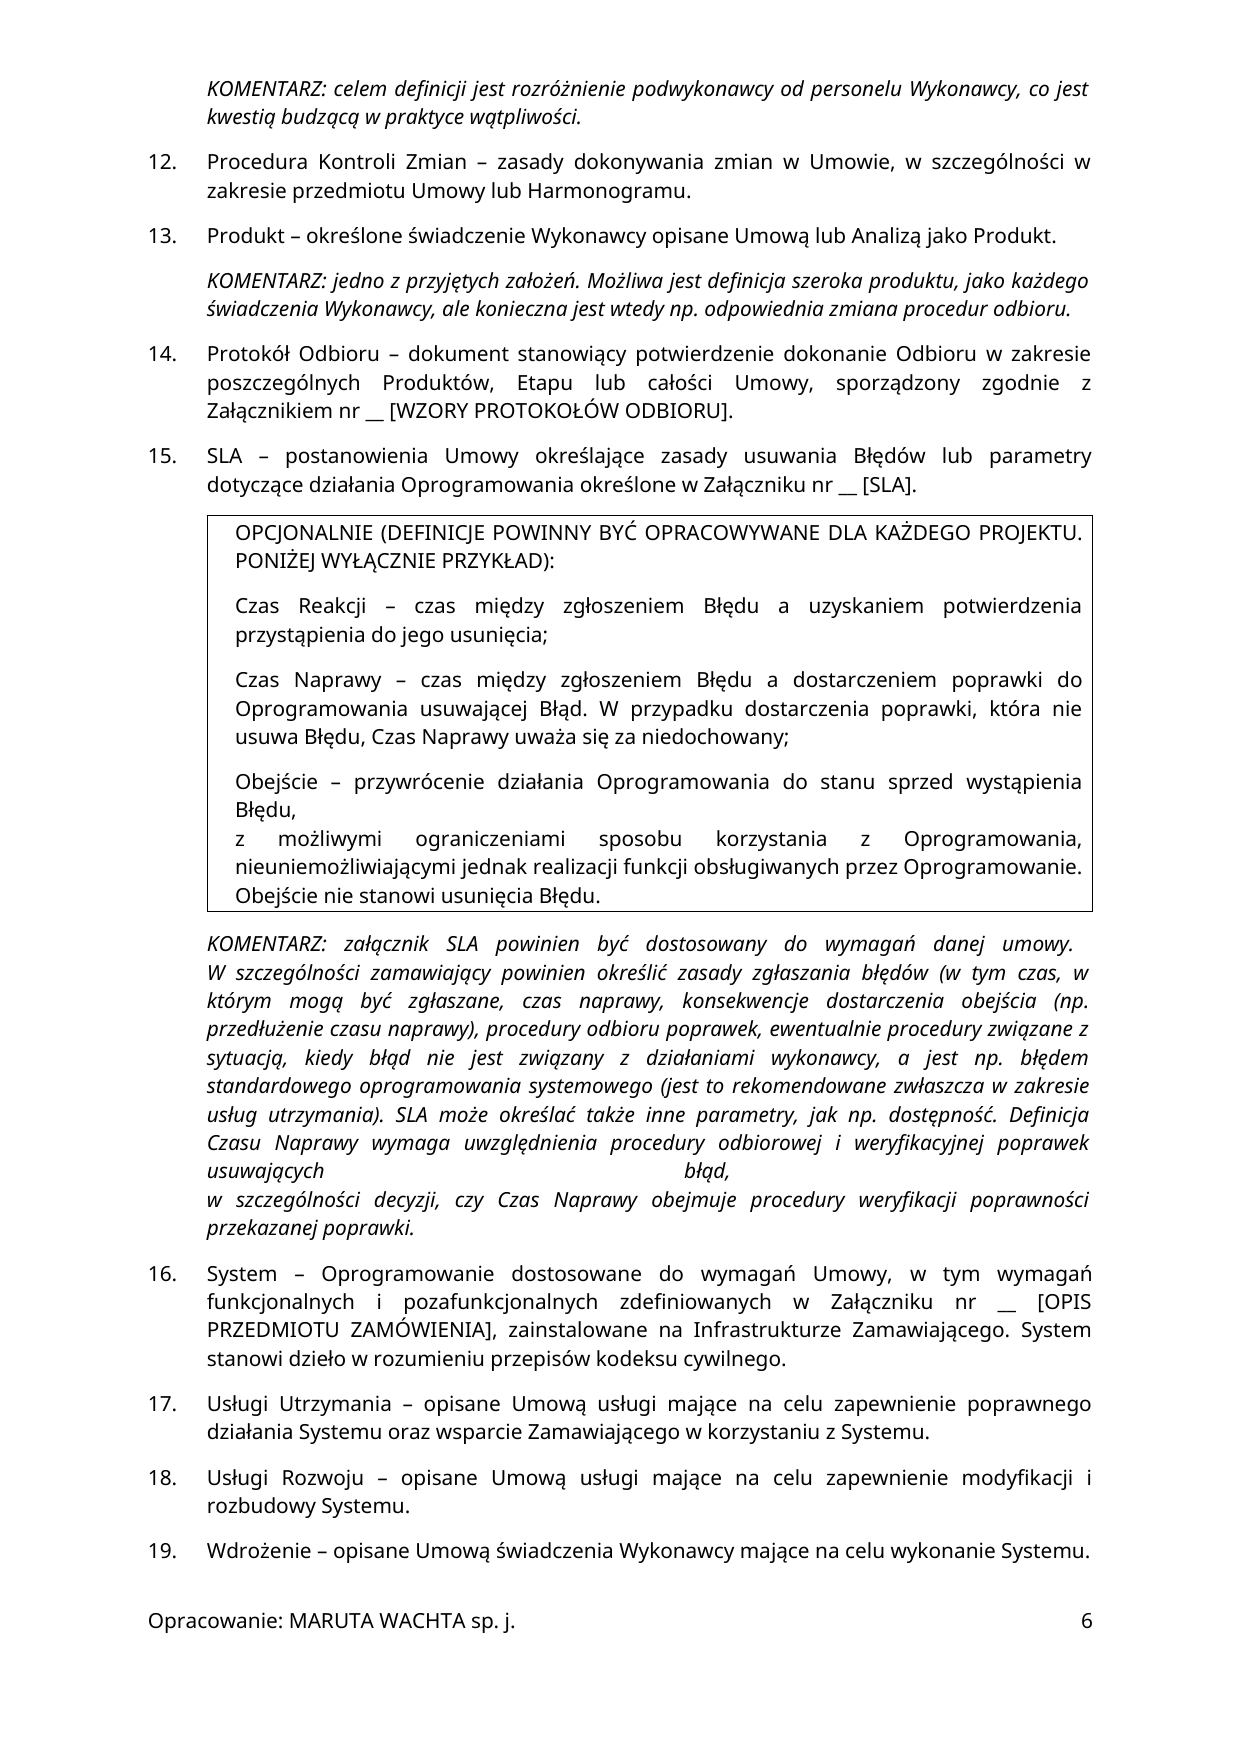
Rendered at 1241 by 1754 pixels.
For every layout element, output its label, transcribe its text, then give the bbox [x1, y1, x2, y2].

list SLA – postanowienia Umowy określające zasady usuwania Błędów lub parametry dotyczące działania Oprogramowania określone w Załączniku nr __ [SLA]. [148, 441, 1093, 498]
list Wdrożenie – opisane Umową świadczenia Wykonawcy mające na celu wykonanie Systemu. [148, 1536, 1093, 1564]
list Procedura Kontroli Zmian – zasady dokonywania zmian w Umowie, w szczególności w zakresie przedmiotu Umowy lub Harmonogramu. [148, 147, 1093, 204]
list Produkt – określone świadczenie Wykonawcy opisane Umową lub Analizą jako Produkt. [148, 221, 1093, 249]
list Protokół Odbioru – dokument stanowiący potwierdzenie dokonanie Odbioru w zakresie poszczególnych Produktów, Etapu lub całości Umowy, sporządzony zgodnie z Załącznikiem nr __ [WZORY PROTOKOŁÓW ODBIORU]. [148, 339, 1093, 425]
text Czas Naprawy – czas między zgłoszeniem Błędu a dostarczeniem poprawki do Oprogramowania usuwającej Błąd. W przypadku dostarczenia poprawki, która nie usuwa Błędu, Czas Naprawy uważa się za niedochowany; [208, 662, 1092, 751]
list System – Oprogramowanie dostosowane do wymagań Umowy, w tym wymagań funkcjonalnych i pozafunkcjonalnych zdefiniowanych w Załączniku nr __ [OPIS PRZEDMIOTU ZAMÓWIENIA], zainstalowane na Infrastrukturze Zamawiającego. System stanowi dzieło w rozumieniu przepisów kodeksu cywilnego. [148, 1259, 1093, 1372]
text KOMENTARZ: jedno z przyjętych założeń. Możliwa jest definicja szeroka produktu, jako każdego świadczenia Wykonawcy, ale konieczna jest wtedy np. odpowiednia zmiana procedur odbioru. [207, 266, 1093, 323]
text Czas Reakcji – czas między zgłoszeniem Błędu a uzyskaniem potwierdzenia przystąpienia do jego usunięcia; [208, 588, 1092, 648]
text KOMENTARZ: załącznik SLA powinien być dostosowany do wymagań danej umowy. W szczególności zamawiający powinien określić zasady zgłaszania błędów (w tym czas, w którym mogą być zgłaszane, czas naprawy, konsekwencje dostarczenia obejścia (np. przedłużenie czasu naprawy), procedury odbioru poprawek, ewentualnie procedury związane z sytuacją, kiedy błąd nie jest związany z działaniami wykonawcy, a jest np. błędem standardowego oprogramowania systemowego (jest to rekomendowane zwłaszcza w zakresie usług utrzymania). SLA może określać także inne parametry, jak np. dostępność. Definicja Czasu Naprawy wymaga uwzględnienia procedury odbiorowej i weryfikacyjnej poprawek usuwających błąd, w szczególności decyzji, czy Czas Naprawy obejmuje procedury weryfikacji poprawności przekazanej poprawki. [207, 929, 1093, 1242]
text KOMENTARZ: celem definicji jest rozróżnienie podwykonawcy od personelu Wykonawcy, co jest kwestią budzącą w praktyce wątpliwości. [207, 74, 1093, 131]
list Usługi Rozwoju – opisane Umową usługi mające na celu zapewnienie modyfikacji i rozbudowy Systemu. [148, 1463, 1093, 1519]
text OPCJONALNIE (DEFINICJE POWINNY BYĆ OPRACOWYWANE DLA KAŻDEGO PROJEKTU. PONIŻEJ WYŁĄCZNIE PRZYKŁAD): [208, 516, 1092, 575]
text Obejście – przywrócenie działania Oprogramowania do stanu sprzed wystąpienia Błędu, z możliwymi ograniczeniami sposobu korzystania z Oprogramowania, nieuniemożliwiającymi jednak realizacji funkcji obsługiwanych przez Oprogramowanie. Obejście nie stanowi usunięcia Błędu. [208, 764, 1092, 911]
list Usługi Utrzymania – opisane Umową usługi mające na celu zapewnienie poprawnego działania Systemu oraz wsparcie Zamawiającego w korzystaniu z Systemu. [148, 1389, 1093, 1446]
